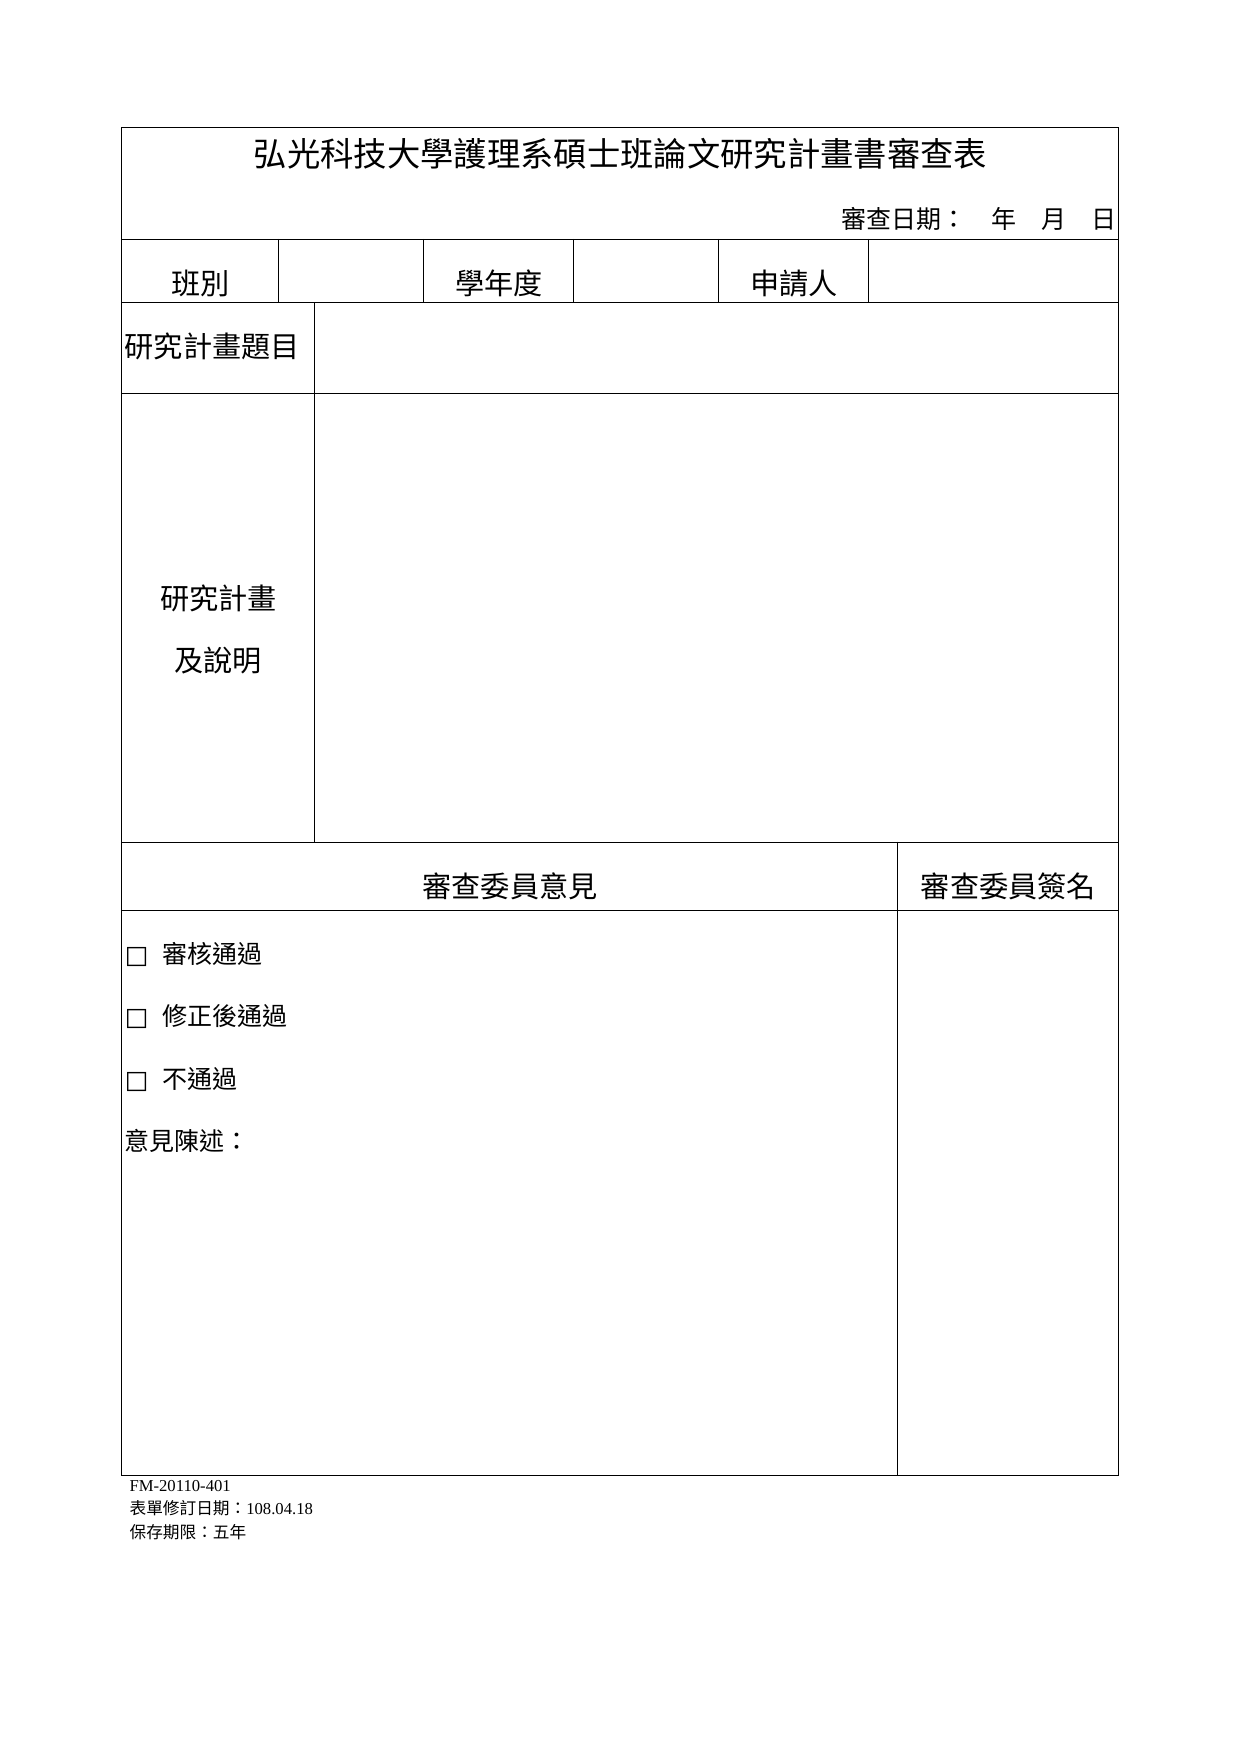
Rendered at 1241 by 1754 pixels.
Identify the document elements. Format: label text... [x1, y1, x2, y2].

table_header 弘光科技大學護理系碩士班論文研究計畫書審查表 審查日期： 年 月 日 [122, 128, 1118, 239]
table_cell [315, 303, 1118, 392]
table_cell [869, 240, 1118, 302]
table_cell 班別 [122, 240, 278, 302]
table_cell [574, 240, 718, 302]
table_cell 申請人 [719, 240, 868, 302]
table_cell 研究計畫題目 [122, 303, 314, 392]
table_header FM-20110-401 表單修訂日期：108.04.18 保存期限：五年 [118, 1476, 355, 1591]
table_cell 審核通過 修正後通過 不通過 意見陳述： [122, 911, 897, 1475]
table_cell 研究計畫 及說明 [122, 394, 314, 842]
table_cell [898, 911, 1118, 1475]
table_cell 學年度 [424, 240, 573, 302]
table_cell 審查委員意見 [122, 843, 897, 910]
table_cell 審查委員簽名 [898, 843, 1118, 910]
table_cell [315, 394, 1118, 842]
table_cell [279, 240, 423, 302]
